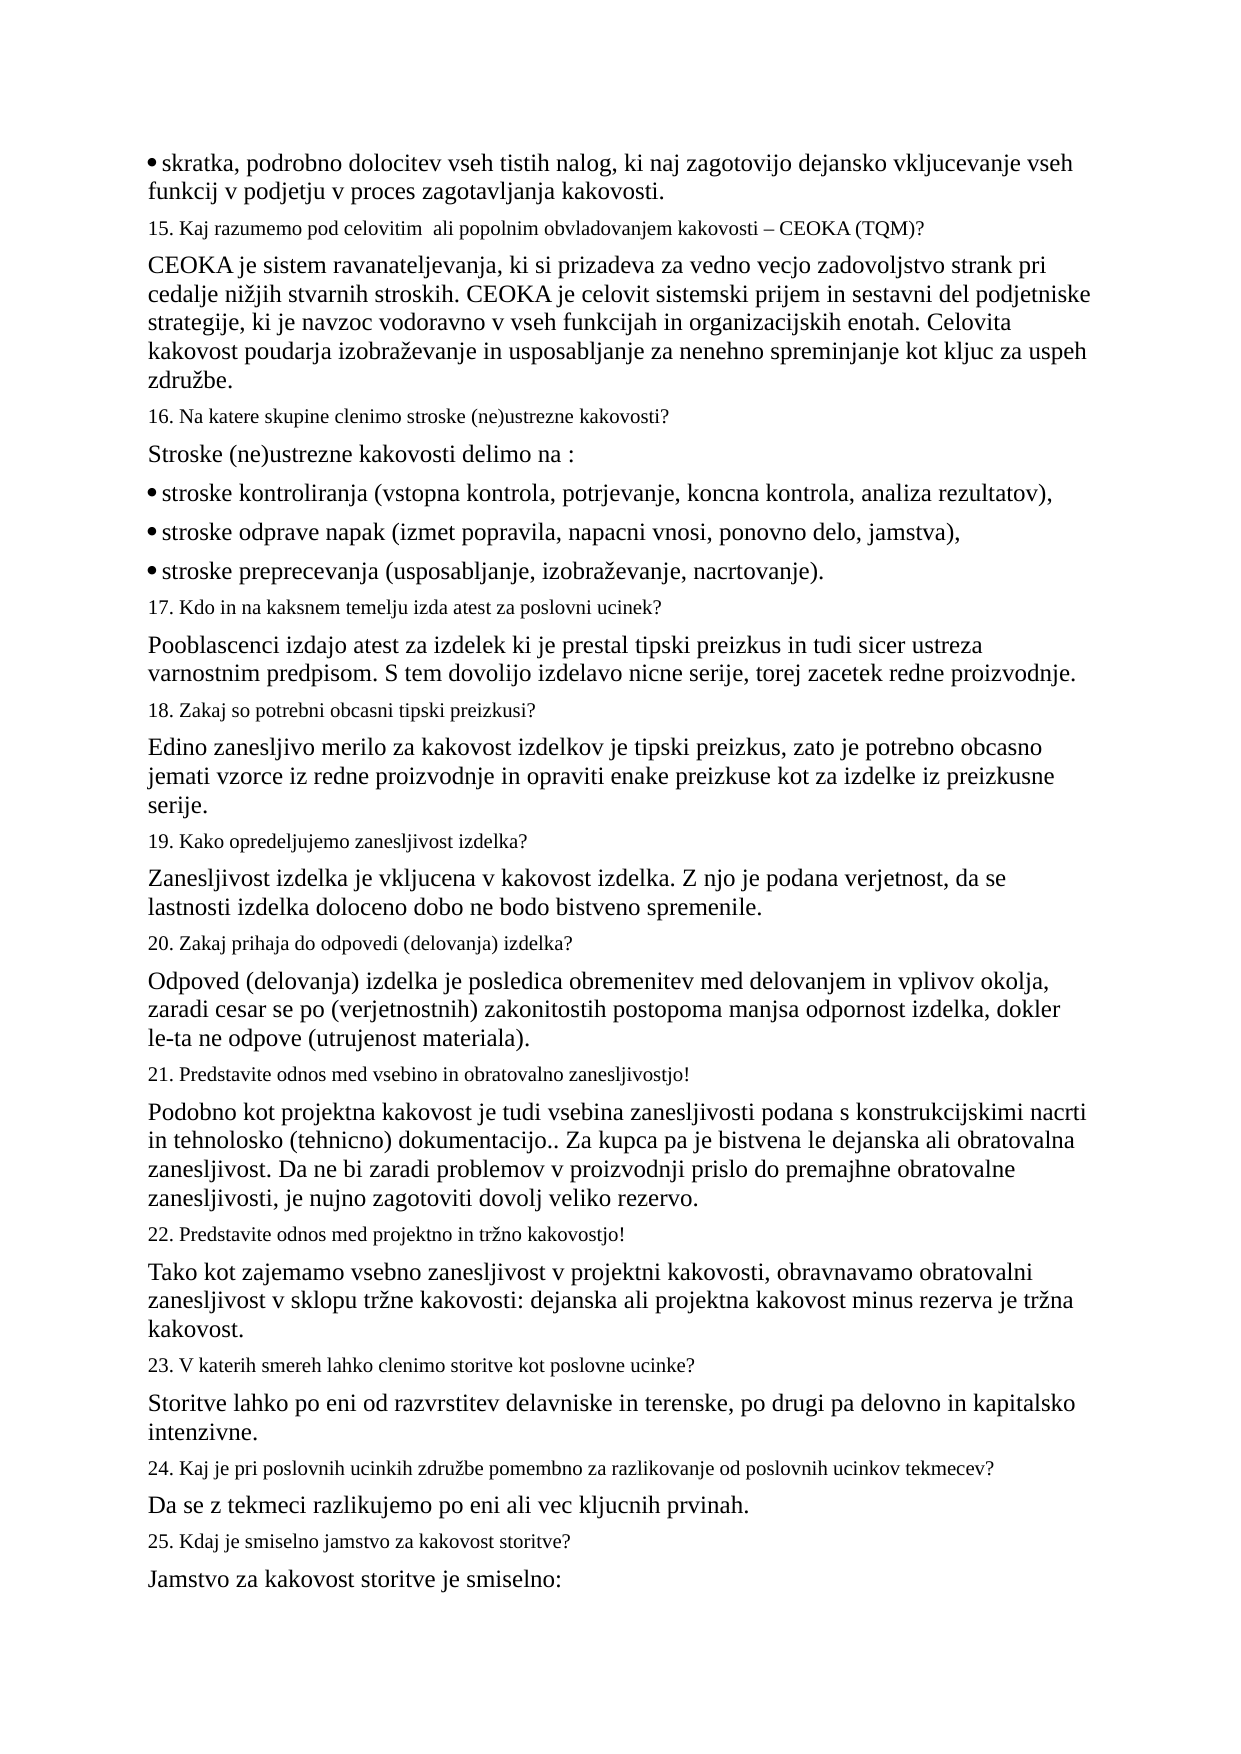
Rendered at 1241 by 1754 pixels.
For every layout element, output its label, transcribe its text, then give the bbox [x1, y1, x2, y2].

text 25. Kdaj je smiselno jamstvo za kakovost storitve? [148, 1529, 1093, 1553]
text 17. Kdo in na kaksnem temelju izda atest za poslovni ucinek? [148, 595, 1093, 619]
text CEOKA je sistem ravanateljevanja, ki si prizadeva za vedno vecjo zadovoljstvo strank pri cedalje nižjih stvarnih stroskih. CEOKA je celovit sistemski prijem in sestavni del podjetniske strategije, ki je navzoc vodoravno v vseh funkcijah in organizacijskih enotah. Celovita kakovost poudarja izobraževanje in usposabljanje za nenehno spreminjanje kot kljuc za uspeh združbe. [148, 250, 1093, 394]
text Tako kot zajemamo vsebno zanesljivost v projektni kakovosti, obravnavamo obratovalni zanesljivost v sklopu tržne kakovosti: dejanska ali projektna kakovost minus rezerva je tržna kakovost. [148, 1257, 1093, 1343]
text  stroske kontroliranja (vstopna kontrola, potrjevanje, koncna kontrola, analiza rezultatov), [148, 478, 1093, 507]
text Storitve lahko po eni od razvrstitev delavniske in terenske, po drugi pa delovno in kapitalsko intenzivne. [148, 1388, 1093, 1445]
text 20. Zakaj prihaja do odpovedi (delovanja) izdelka? [148, 931, 1093, 955]
text 24. Kaj je pri poslovnih ucinkih združbe pomembno za razlikovanje od poslovnih ucinkov tekmecev? [148, 1456, 1093, 1480]
text Da se z tekmeci razlikujemo po eni ali vec kljucnih prvinah. [148, 1490, 1093, 1519]
text  stroske odprave napak (izmet popravila, napacni vnosi, ponovno delo, jamstva), [148, 517, 1093, 546]
text Podobno kot projektna kakovost je tudi vsebina zanesljivosti podana s konstrukcijskimi nacrti in tehnolosko (tehnicno) dokumentacijo.. Za kupca pa je bistvena le dejanska ali obratovalna zanesljivost. Da ne bi zaradi problemov v proizvodnji prislo do premajhne obratovalne zanesljivosti, je nujno zagotoviti dovolj veliko rezervo. [148, 1097, 1093, 1212]
text 23. V katerih smereh lahko clenimo storitve kot poslovne ucinke? [148, 1353, 1093, 1377]
text 19. Kako opredeljujemo zanesljivost izdelka? [148, 829, 1093, 853]
text Pooblascenci izdajo atest za izdelek ki je prestal tipski preizkus in tudi sicer ustreza varnostnim predpisom. S tem dovolijo izdelavo nicne serije, torej zacetek redne proizvodnje. [148, 630, 1093, 687]
text 16. Na katere skupine clenimo stroske (ne)ustrezne kakovosti? [148, 404, 1093, 428]
text 21. Predstavite odnos med vsebino in obratovalno zanesljivostjo! [148, 1062, 1093, 1086]
text Jamstvo za kakovost storitve je smiselno: [148, 1564, 1093, 1593]
text  stroske preprecevanja (usposabljanje, izobraževanje, nacrtovanje). [148, 556, 1093, 585]
text  skratka, podrobno dolocitev vseh tistih nalog, ki naj zagotovijo dejansko vkljucevanje vseh funkcij v podjetju v proces zagotavljanja kakovosti. [148, 148, 1093, 205]
text Zanesljivost izdelka je vkljucena v kakovost izdelka. Z njo je podana verjetnost, da se lastnosti izdelka doloceno dobo ne bodo bistveno spremenile. [148, 863, 1093, 921]
text 22. Predstavite odnos med projektno in tržno kakovostjo! [148, 1222, 1093, 1246]
text Edino zanesljivo merilo za kakovost izdelkov je tipski preizkus, zato je potrebno obcasno jemati vzorce iz redne proizvodnje in opraviti enake preizkuse kot za izdelke iz preizkusne serije. [148, 732, 1093, 818]
text Odpoved (delovanja) izdelka je posledica obremenitev med delovanjem in vplivov okolja, zaradi cesar se po (verjetnostnih) zakonitostih postopoma manjsa odpornost izdelka, dokler le-ta ne odpove (utrujenost materiala). [148, 966, 1093, 1052]
text Stroske (ne)ustrezne kakovosti delimo na : [148, 439, 1093, 467]
text 15. Kaj razumemo pod celovitim ali popolnim obvladovanjem kakovosti – CEOKA (TQM)? [148, 216, 1093, 239]
text 18. Zakaj so potrebni obcasni tipski preizkusi? [148, 698, 1093, 722]
